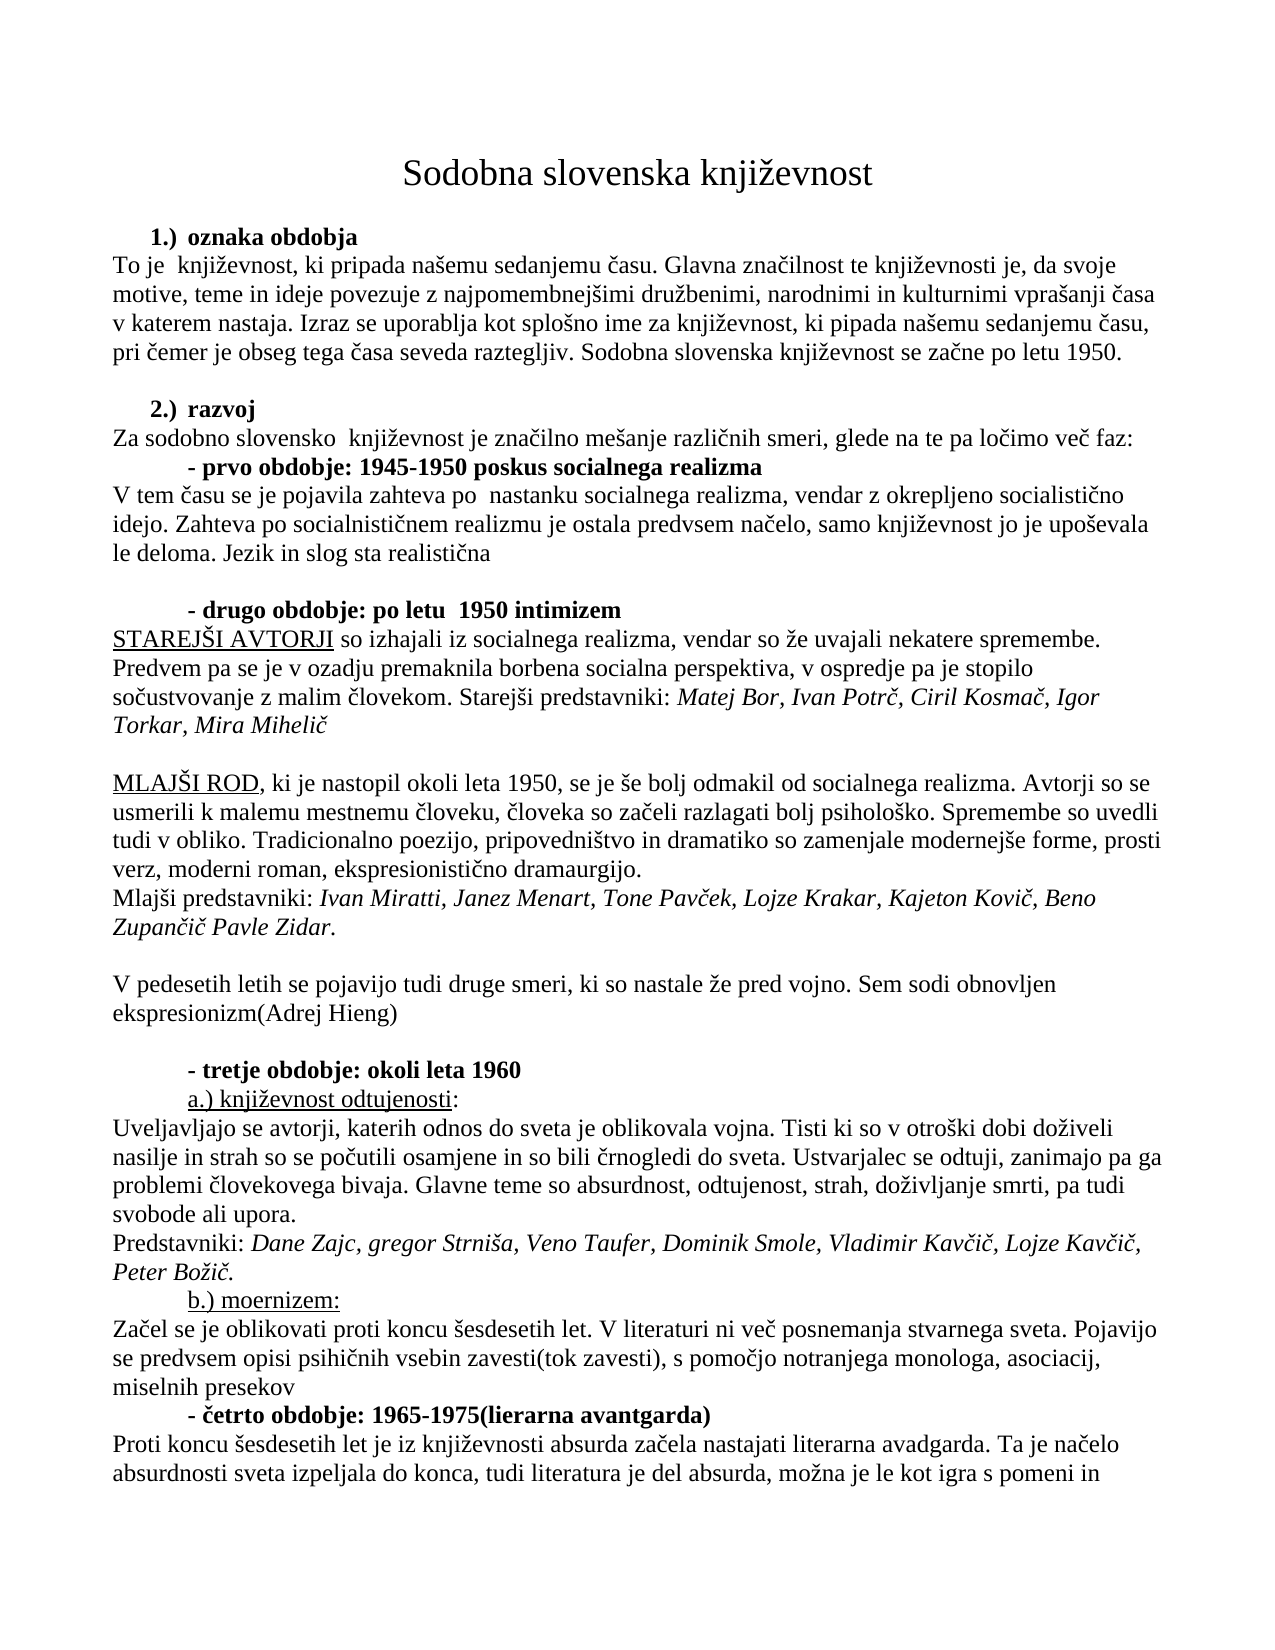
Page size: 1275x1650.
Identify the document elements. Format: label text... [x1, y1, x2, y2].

text b.) moernizem: [112, 1286, 1162, 1314]
text Proti koncu šesdesetih let je iz književnosti absurda začela nastajati literarna avadgarda. Ta je načelo absurdnosti sveta izpeljala do konca, tudi literatura je del absurda, možna je le kot igra s pomeni in [112, 1429, 1162, 1487]
text To je književnost, ki pripada našemu sedanjemu času. Glavna značilnost te književnosti je, da svoje motive, teme in ideje povezuje z najpomembnejšimi družbenimi, narodnimi in kulturnimi vprašanji časa v katerem nastaja. Izraz se uporablja kot splošno ime za književnost, ki pipada našemu sedanjemu času, pri čemer je obseg tega časa seveda raztegljiv. Sodobna slovenska književnost se začne po letu 1950. [112, 251, 1162, 366]
text a.) književnost odtujenosti: [112, 1084, 1162, 1113]
text - drugo obdobje: po letu 1950 intimizem [112, 596, 1162, 624]
text - tretje obdobje: okoli leta 1960 [112, 1056, 1162, 1084]
text - prvo obdobje: 1945-1950 poskus socialnega realizma [112, 452, 1162, 481]
list razvoj [150, 394, 1162, 423]
text V tem času se je pojavila zahteva po nastanku socialnega realizma, vendar z okrepljeno socialistično idejo. Zahteva po socialnističnem realizmu je ostala predvsem načelo, samo književnost jo je upoševala le deloma. Jezik in slog sta realistična [112, 481, 1162, 567]
text Začel se je oblikovati proti koncu šesdesetih let. V literaturi ni več posnemanja stvarnega sveta. Pojavijo se predvsem opisi psihičnih vsebin zavesti(tok zavesti), s pomočjo notranjega monologa, asociacij, miselnih presekov [112, 1314, 1162, 1401]
list oznaka obdobja [150, 222, 1162, 251]
text Mlajši predstavniki: Ivan Miratti, Janez Menart, Tone Pavček, Lojze Krakar, Kajeton Kovič, Beno Zupančič Pavle Zidar. [112, 883, 1162, 941]
text Za sodobno slovensko književnost je značilno mešanje različnih smeri, glede na te pa ločimo več faz: [112, 423, 1162, 452]
text V pedesetih letih se pojavijo tudi druge smeri, ki so nastale že pred vojno. Sem sodi obnovljen ekspresionizm(Adrej Hieng) [112, 969, 1162, 1027]
text MLAJŠI ROD, ki je nastopil okoli leta 1950, se je še bolj odmakil od socialnega realizma. Avtorji so se usmerili k malemu mestnemu človeku, človeka so začeli razlagati bolj psihološko. Spremembe so uvedli tudi v obliko. Tradicionalno poezijo, pripovedništvo in dramatiko so zamenjale modernejše forme, prosti verz, moderni roman, ekspresionistično dramaurgijo. [112, 768, 1162, 883]
text Predstavniki: Dane Zajc, gregor Strniša, Veno Taufer, Dominik Smole, Vladimir Kavčič, Lojze Kavčič, Peter Božič. [112, 1228, 1162, 1286]
text Sodobna slovenska književnost [112, 150, 1162, 193]
text - četrto obdobje: 1965-1975(lierarna avantgarda) [112, 1401, 1162, 1429]
text STAREJŠI AVTORJI so izhajali iz socialnega realizma, vendar so že uvajali nekatere spremembe. Predvem pa se je v ozadju premaknila borbena socialna perspektiva, v ospredje pa je stopilo sočustvovanje z malim človekom. Starejši predstavniki: Matej Bor, Ivan Potrč, Ciril Kosmač, Igor Torkar, Mira Mihelič [112, 624, 1162, 739]
text Uveljavljajo se avtorji, katerih odnos do sveta je oblikovala vojna. Tisti ki so v otroški dobi doživeli nasilje in strah so se počutili osamjene in so bili črnogledi do sveta. Ustvarjalec se odtuji, zanimajo pa ga problemi človekovega bivaja. Glavne teme so absurdnost, odtujenost, strah, doživljanje smrti, pa tudi svobode ali upora. [112, 1113, 1162, 1228]
